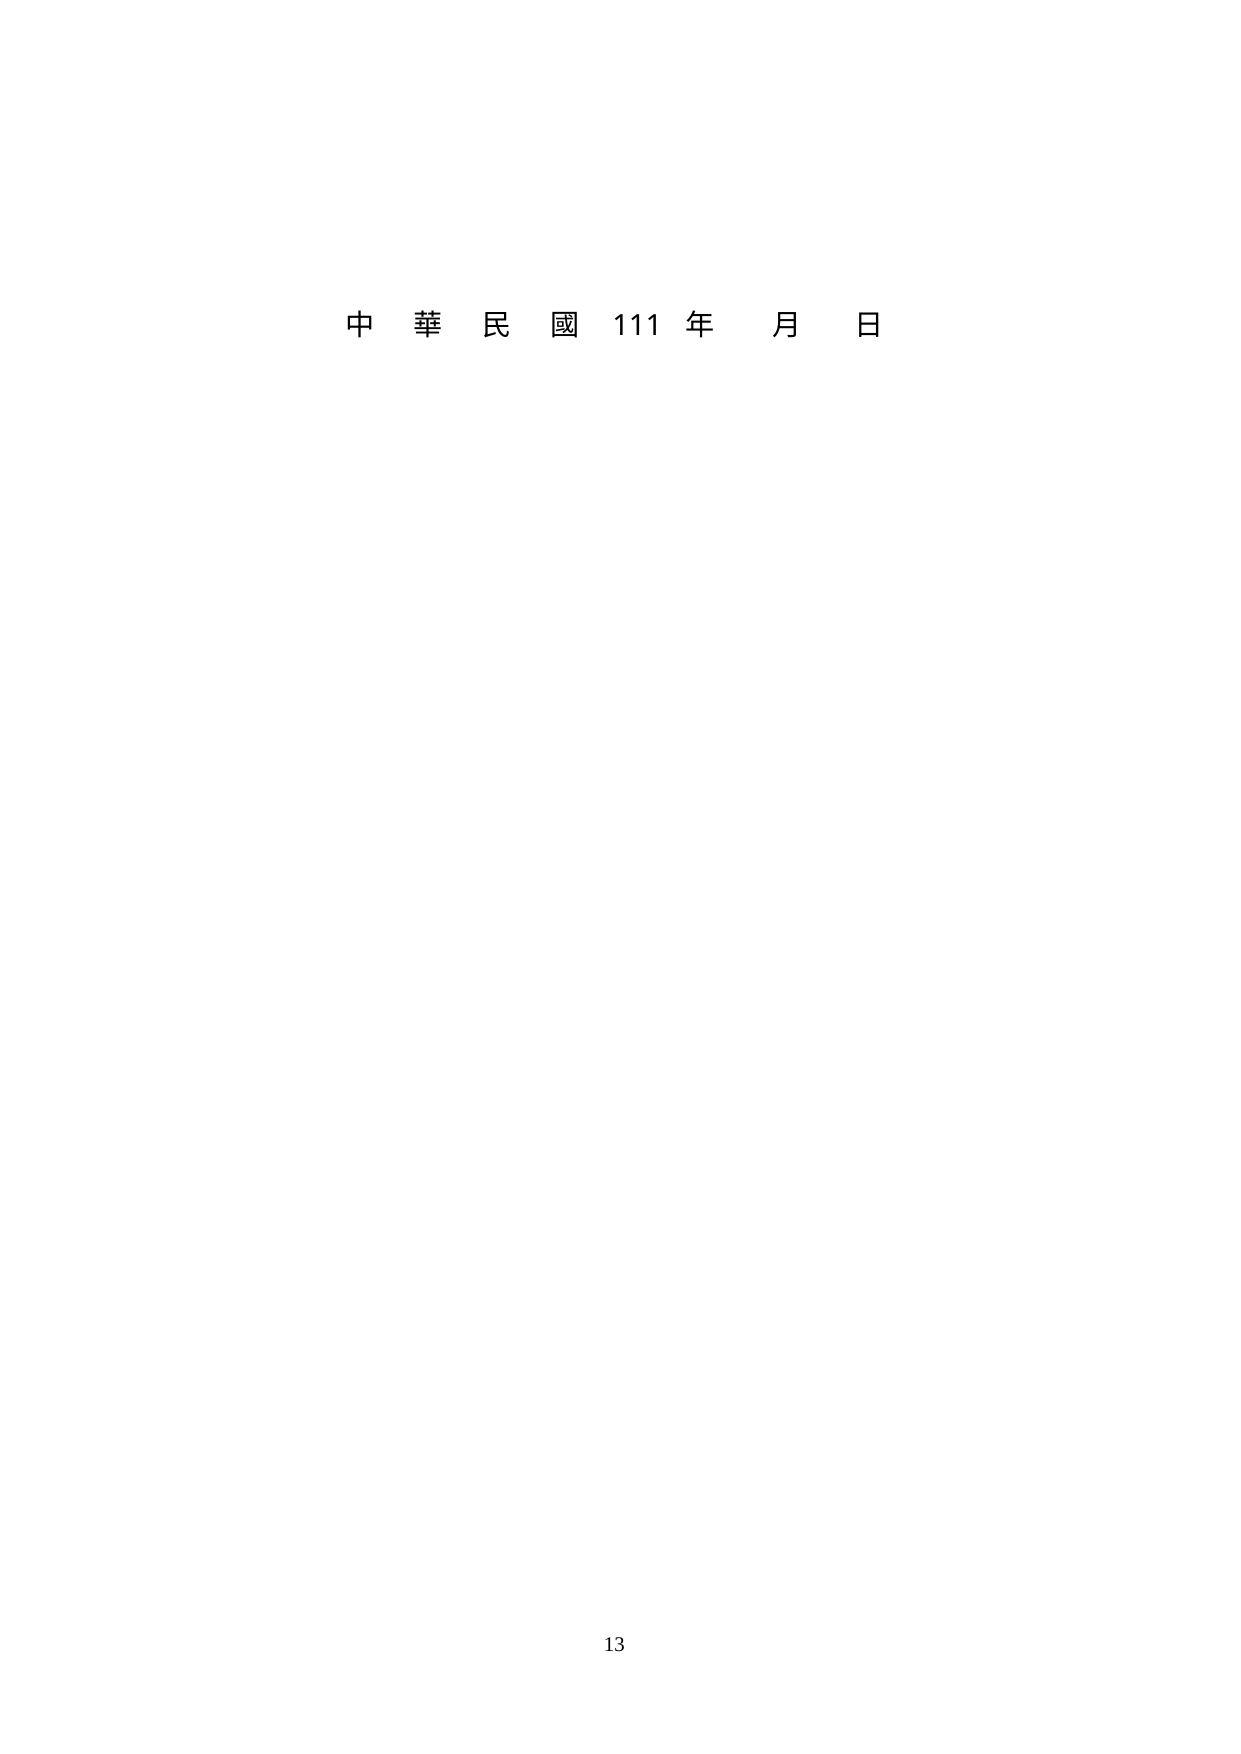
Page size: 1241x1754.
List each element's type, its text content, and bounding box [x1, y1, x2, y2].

text 中 華 民 國 111 年 月 日 [94, 291, 1134, 354]
